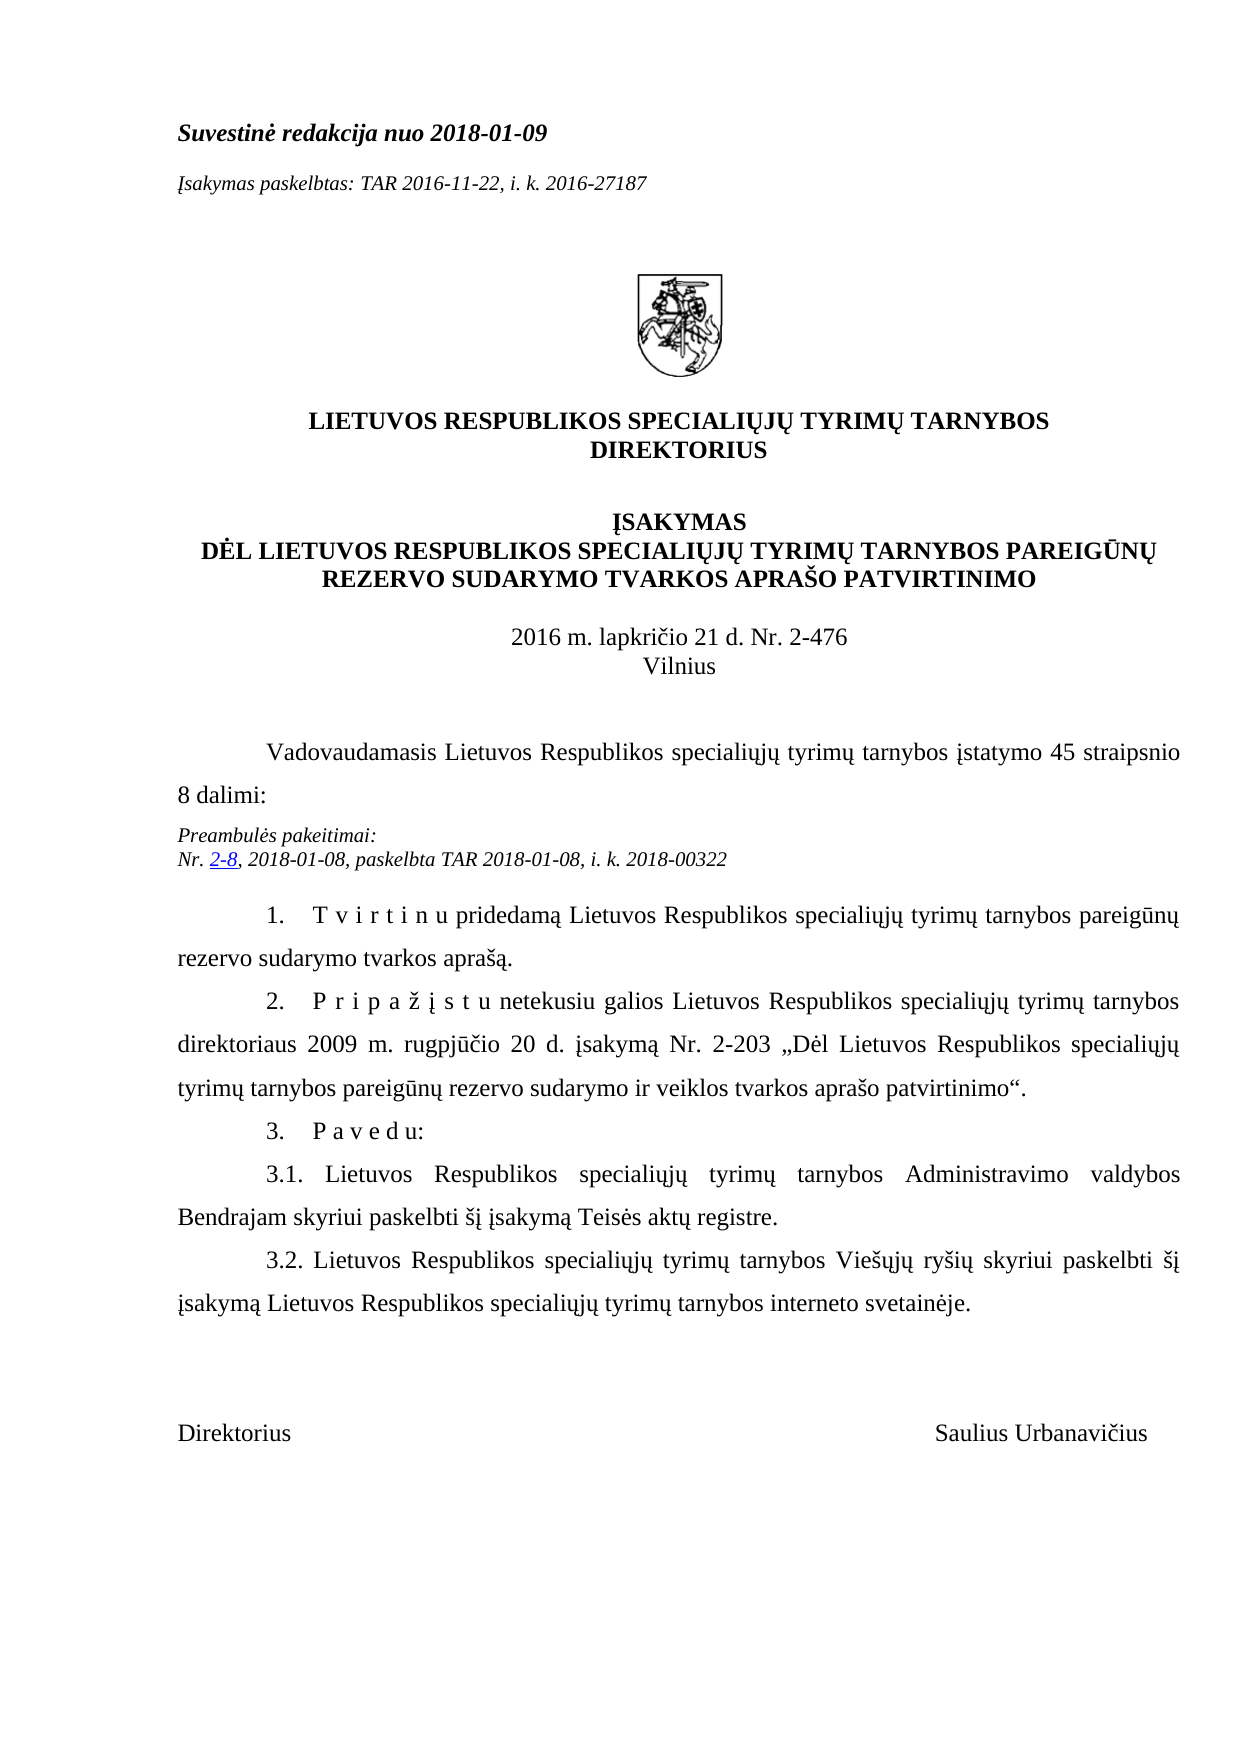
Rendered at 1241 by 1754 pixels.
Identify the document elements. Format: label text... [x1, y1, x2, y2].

text 3.1. Lietuvos Respublikos specialiųjų tyrimų tarnybos Administravimo valdybos Bendrajam skyriui paskelbti šį įsakymą Teisės aktų registre. [177, 1159, 1181, 1231]
text Preambulės pakeitimai: [177, 823, 1181, 847]
text 2016 m. lapkričio 21 d. Nr. 2-476 [177, 622, 1181, 651]
text Vadovaudamasis Lietuvos Respublikos specialiųjų tyrimų tarnybos įstatymo 45 straipsnio 8 dalimi: [177, 737, 1181, 809]
text 3.2. Lietuvos Respublikos specialiųjų tyrimų tarnybos Viešųjų ryšių skyriui paskelbti šį įsakymą Lietuvos Respublikos specialiųjų tyrimų tarnybos interneto svetainėje. [177, 1245, 1181, 1317]
text 3. P a v e d u: [177, 1116, 1181, 1144]
text 1. T v i r t i n u pridedamą Lietuvos Respublikos specialiųjų tyrimų tarnybos pareigūnų rezervo sudarymo tvarkos aprašą. [177, 900, 1181, 972]
text LIETUVOS RESPUBLIKOS SPECIALIŲJŲ TYRIMŲ TARNYBOS [177, 406, 1181, 435]
text DIREKTORIUS [177, 435, 1180, 464]
text Nr. 2-8, 2018-01-08, paskelbta TAR 2018-01-08, i. k. 2018-00322 [177, 847, 1181, 871]
text Įsakymas paskelbtas: TAR 2016-11-22, i. k. 2016-27187 [177, 171, 1181, 195]
text ĮSAKYMAS [177, 507, 1181, 536]
text 2. P r i p a ž į s t u netekusiu galios Lietuvos Respublikos specialiųjų tyrimų tarnybos direktoriaus 2009 m. rugpjūčio 20 d. įsakymą Nr. 2-203 „Dėl Lietuvos Respublikos specialiųjų tyrimų tarnybos pareigūnų rezervo sudarymo ir veiklos tvarkos aprašo patvirtinimo“. [177, 986, 1181, 1101]
text Vilnius [177, 651, 1181, 679]
text Suvestinė redakcija nuo 2018-01-09 [177, 118, 1181, 147]
text Direktorius Saulius Urbanavičius [177, 1418, 1181, 1446]
text DĖL LIETUVOS RESPUBLIKOS SPECIALIŲJŲ TYRIMŲ TARNYBOS PAREIGŪNŲ REZERVO SUDARYMO TVARKOS APRAŠO PATVIRTINIMO [177, 536, 1181, 593]
